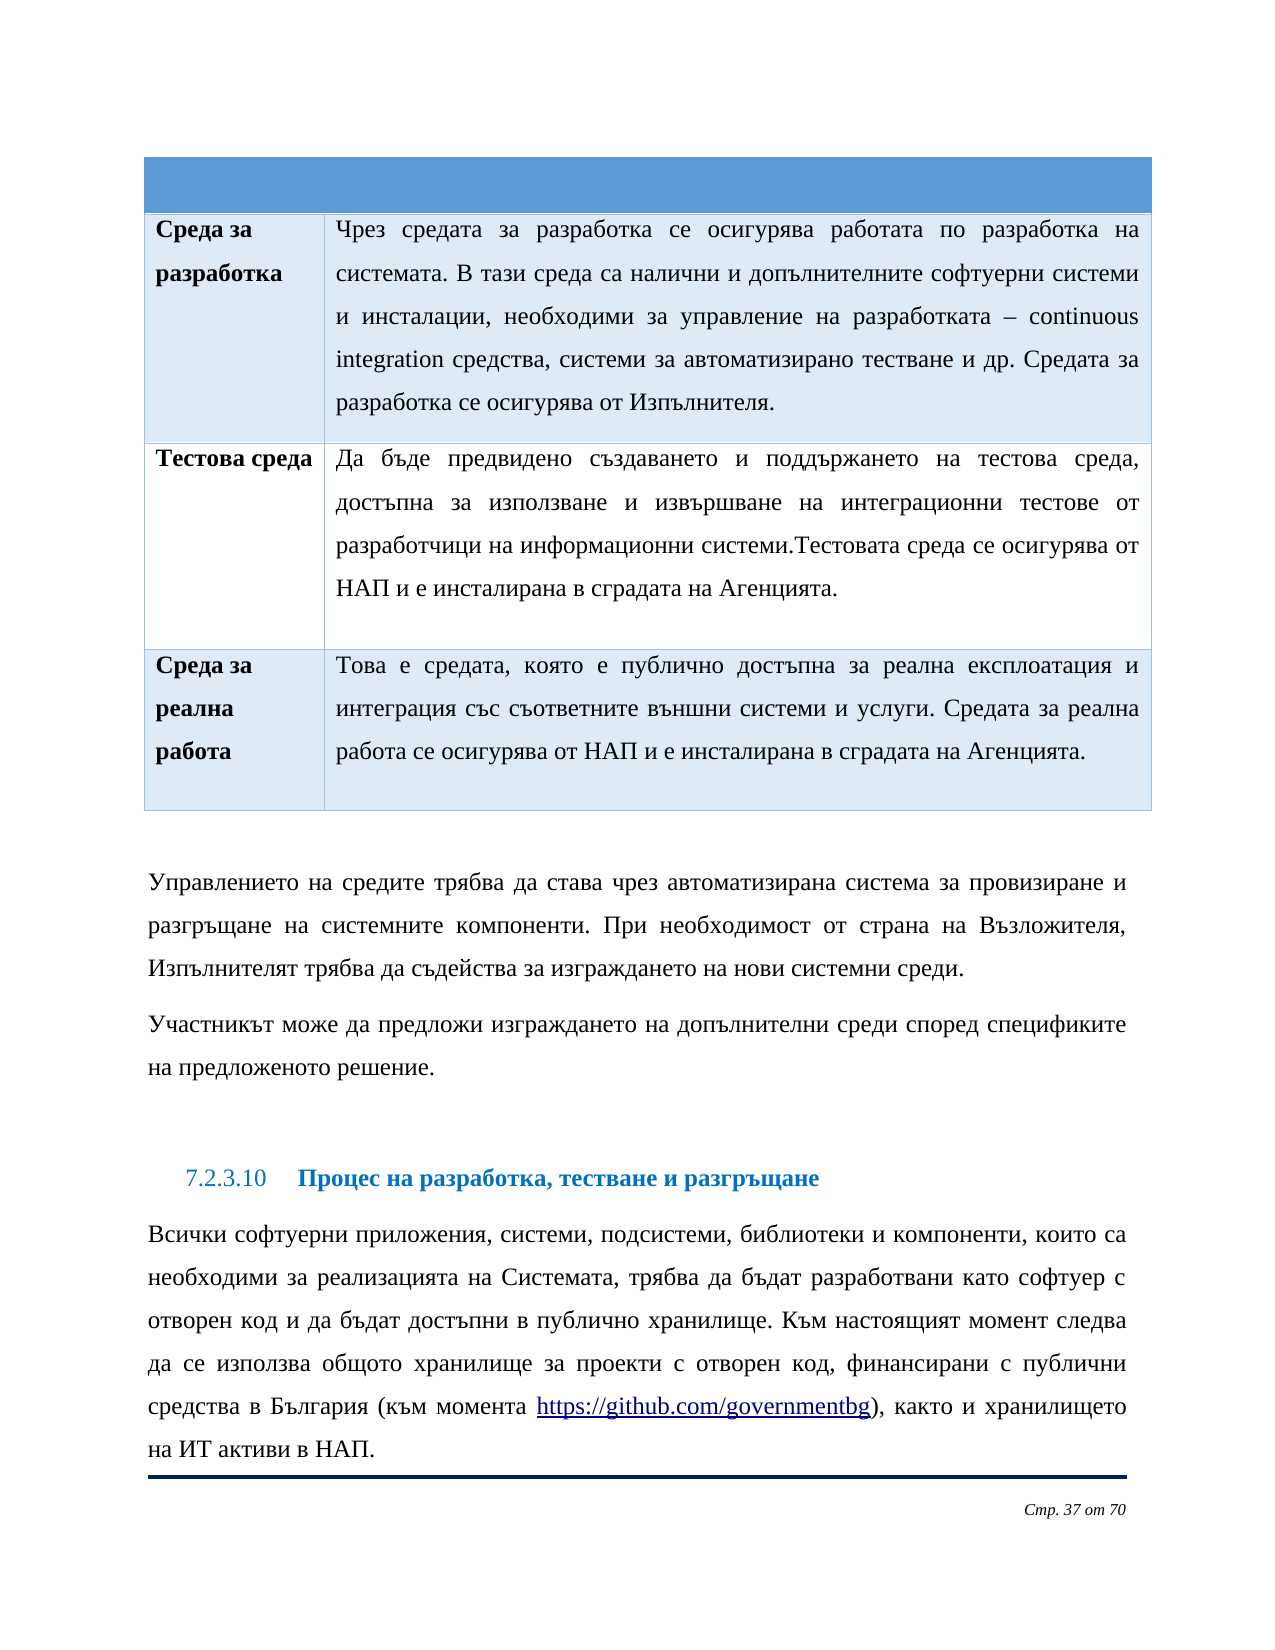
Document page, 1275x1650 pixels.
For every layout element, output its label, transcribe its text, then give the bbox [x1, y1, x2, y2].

table_header [324, 158, 1151, 213]
text Всички софтуерни приложения, системи, подсистеми, библиотеки и компоненти, които са необходими за реализацията на Системата, трябва да бъдат разработвани като софтуер с отворен код и да бъдат достъпни в публично хранилище. Към настоящият момент следва да се използва общото хранилище за проекти с отворен код, финансирани с публични средства в България (към момента https://github.com/governmentbg), както и хранилището на ИТ активи в НАП. [148, 1219, 1127, 1463]
list Управлението на средите трябва да става чрез автоматизирана система за провизиране и разгръщане на системните компоненти. При необходимост от страна на Възложителя, Изпълнителят трябва да съдейства за изграждането на нови системни среди. [148, 867, 1127, 982]
table_cell Среда за разработка [145, 215, 324, 442]
table_cell Да бъде предвидено създаването и поддържането на тестова среда, достъпна за използване и извършване на интеграционни тестове от разработчици на информационни системи.Тестовата среда се осигурява от НАП и е инсталирана в сградата на Агенцията. [325, 444, 1151, 649]
table_cell Чрез средата за разработка се осигурява работата по разработка на системата. В тази среда са налични и допълнителните софтуерни системи и инсталации, необходими за управление на разработката – continuous integration средства, системи за автоматизирано тестване и др. Средата за разработка се осигурява от Изпълнителя. [325, 215, 1151, 442]
table_cell Тестова среда [145, 444, 324, 649]
table_header [145, 158, 324, 213]
list Участникът може да предложи изграждането на допълнителни среди според спецификите на предложеното решение. [148, 1009, 1127, 1081]
table_cell Това е средата, която е публично достъпна за реална експлоатация и интеграция със съответните външни системи и услуги. Средата за реална работа се осигурява от НАП и е инсталирана в сградата на Агенцията. [325, 650, 1151, 810]
table_cell Среда за реална работа [145, 650, 324, 810]
subtitle Процес на разработка, тестване и разгръщане [185, 1163, 1127, 1192]
